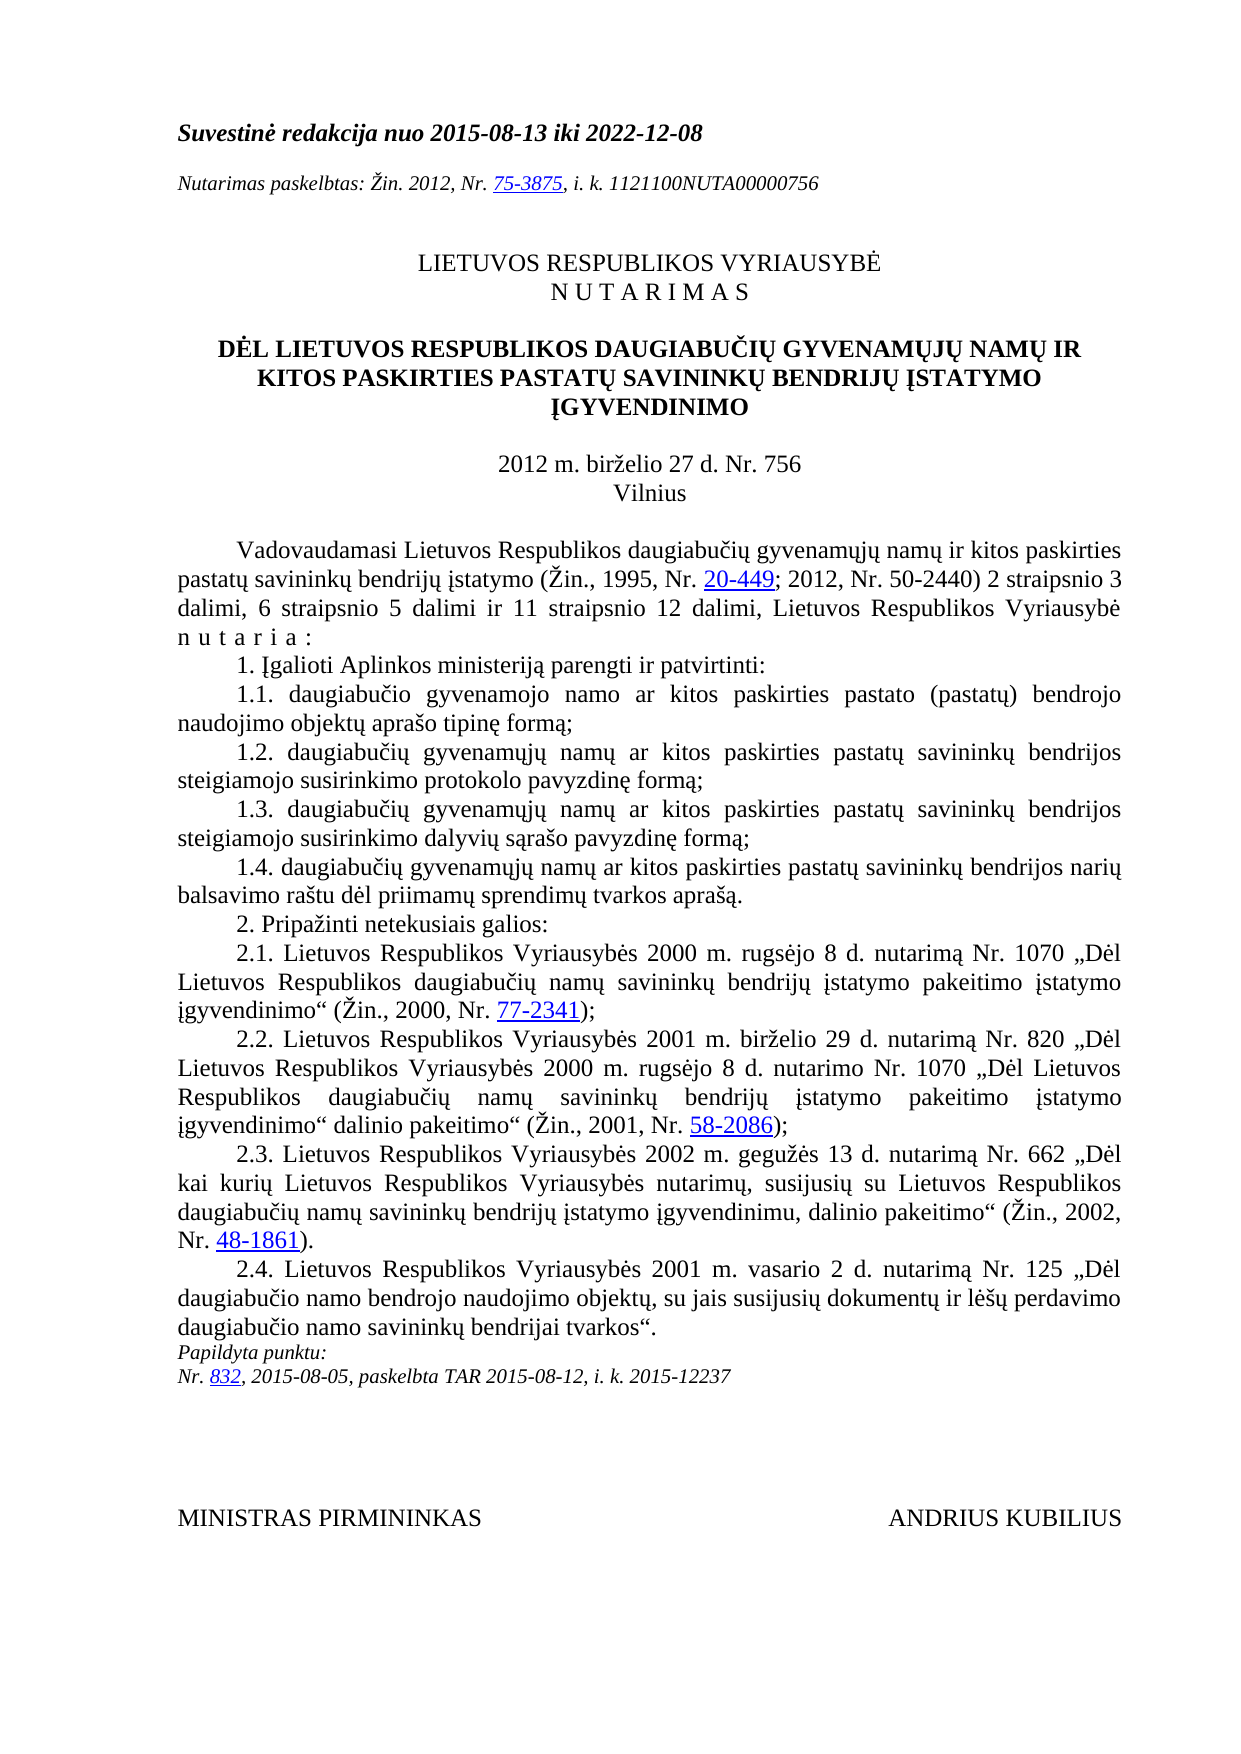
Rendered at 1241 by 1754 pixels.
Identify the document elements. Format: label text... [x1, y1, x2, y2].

text 1. Įgalioti Aplinkos ministeriją parengti ir patvirtinti: [177, 650, 1122, 679]
text 2. Pripažinti netekusiais galios: [177, 909, 1122, 938]
text 2.1. Lietuvos Respublikos Vyriausybės 2000 m. rugsėjo 8 d. nutarimą Nr. 1070 „Dėl Lietuvos Respublikos daugiabučių namų savininkų bendrijų įstatymo pakeitimo įstatymo įgyvendinimo“ (Žin., 2000, Nr. 77-2341); [177, 938, 1122, 1024]
text Papildyta punktu: [177, 1340, 1122, 1364]
text 2.3. Lietuvos Respublikos Vyriausybės 2002 m. gegužės 13 d. nutarimą Nr. 662 „Dėl kai kurių Lietuvos Respublikos Vyriausybės nutarimų, susijusių su Lietuvos Respublikos daugiabučių namų savininkų bendrijų įstatymo įgyvendinimu, dalinio pakeitimo“ (Žin., 2002, Nr. 48-1861). [177, 1139, 1122, 1254]
text Suvestinė redakcija nuo 2015-08-13 iki 2022-12-08 [177, 118, 1122, 147]
text NUTARIMAS [177, 277, 1122, 305]
text MINISTRAS PIRMININKAS ANDRIUS KUBILIUS [177, 1503, 1122, 1532]
text 2.2. Lietuvos Respublikos Vyriausybės 2001 m. birželio 29 d. nutarimą Nr. 820 „Dėl Lietuvos Respublikos Vyriausybės 2000 m. rugsėjo 8 d. nutarimo Nr. 1070 „Dėl Lietuvos Respublikos daugiabučių namų savininkų bendrijų įstatymo pakeitimo įstatymo įgyvendinimo“ dalinio pakeitimo“ (Žin., 2001, Nr. 58-2086); [177, 1024, 1122, 1139]
text 1.2. daugiabučių gyvenamųjų namų ar kitos paskirties pastatų savininkų bendrijos steigiamojo susirinkimo protokolo pavyzdinę formą; [177, 737, 1122, 794]
text Nr. 832, 2015-08-05, paskelbta TAR 2015-08-12, i. k. 2015-12237 [177, 1364, 1122, 1388]
text Vadovaudamasi Lietuvos Respublikos daugiabučių gyvenamųjų namų ir kitos paskirties pastatų savininkų bendrijų įstatymo (Žin., 1995, Nr. 20-449; 2012, Nr. 50-2440) 2 straipsnio 3 dalimi, 6 straipsnio 5 dalimi ir 11 straipsnio 12 dalimi, Lietuvos Respublikos Vyriausybė nutaria: [177, 535, 1122, 650]
text 2.4. Lietuvos Respublikos Vyriausybės 2001 m. vasario 2 d. nutarimą Nr. 125 „Dėl daugiabučio namo bendrojo naudojimo objektų, su jais susijusių dokumentų ir lėšų perdavimo daugiabučio namo savininkų bendrijai tvarkos“. [177, 1254, 1122, 1340]
text 2012 m. birželio 27 d. Nr. 756 [177, 449, 1122, 478]
text 1.4. daugiabučių gyvenamųjų namų ar kitos paskirties pastatų savininkų bendrijos narių balsavimo raštu dėl priimamų sprendimų tvarkos aprašą. [177, 852, 1122, 909]
text DĖL LIETUVOS RESPUBLIKOS DAUGIABUČIŲ GYVENAMŲJŲ NAMŲ IR KITOS PASKIRTIES PASTATŲ SAVININKŲ BENDRIJŲ ĮSTATYMO ĮGYVENDINIMO [177, 334, 1122, 420]
text 1.3. daugiabučių gyvenamųjų namų ar kitos paskirties pastatų savininkų bendrijos steigiamojo susirinkimo dalyvių sąrašo pavyzdinę formą; [177, 794, 1122, 852]
text 1.1. daugiabučio gyvenamojo namo ar kitos paskirties pastato (pastatų) bendrojo naudojimo objektų aprašo tipinę formą; [177, 679, 1122, 737]
text Nutarimas paskelbtas: Žin. 2012, Nr. 75-3875, i. k. 1121100NUTA00000756 [177, 171, 1122, 195]
text Vilnius [177, 478, 1122, 507]
text Lietuvos Respublikos Vyriausybė [177, 248, 1122, 277]
